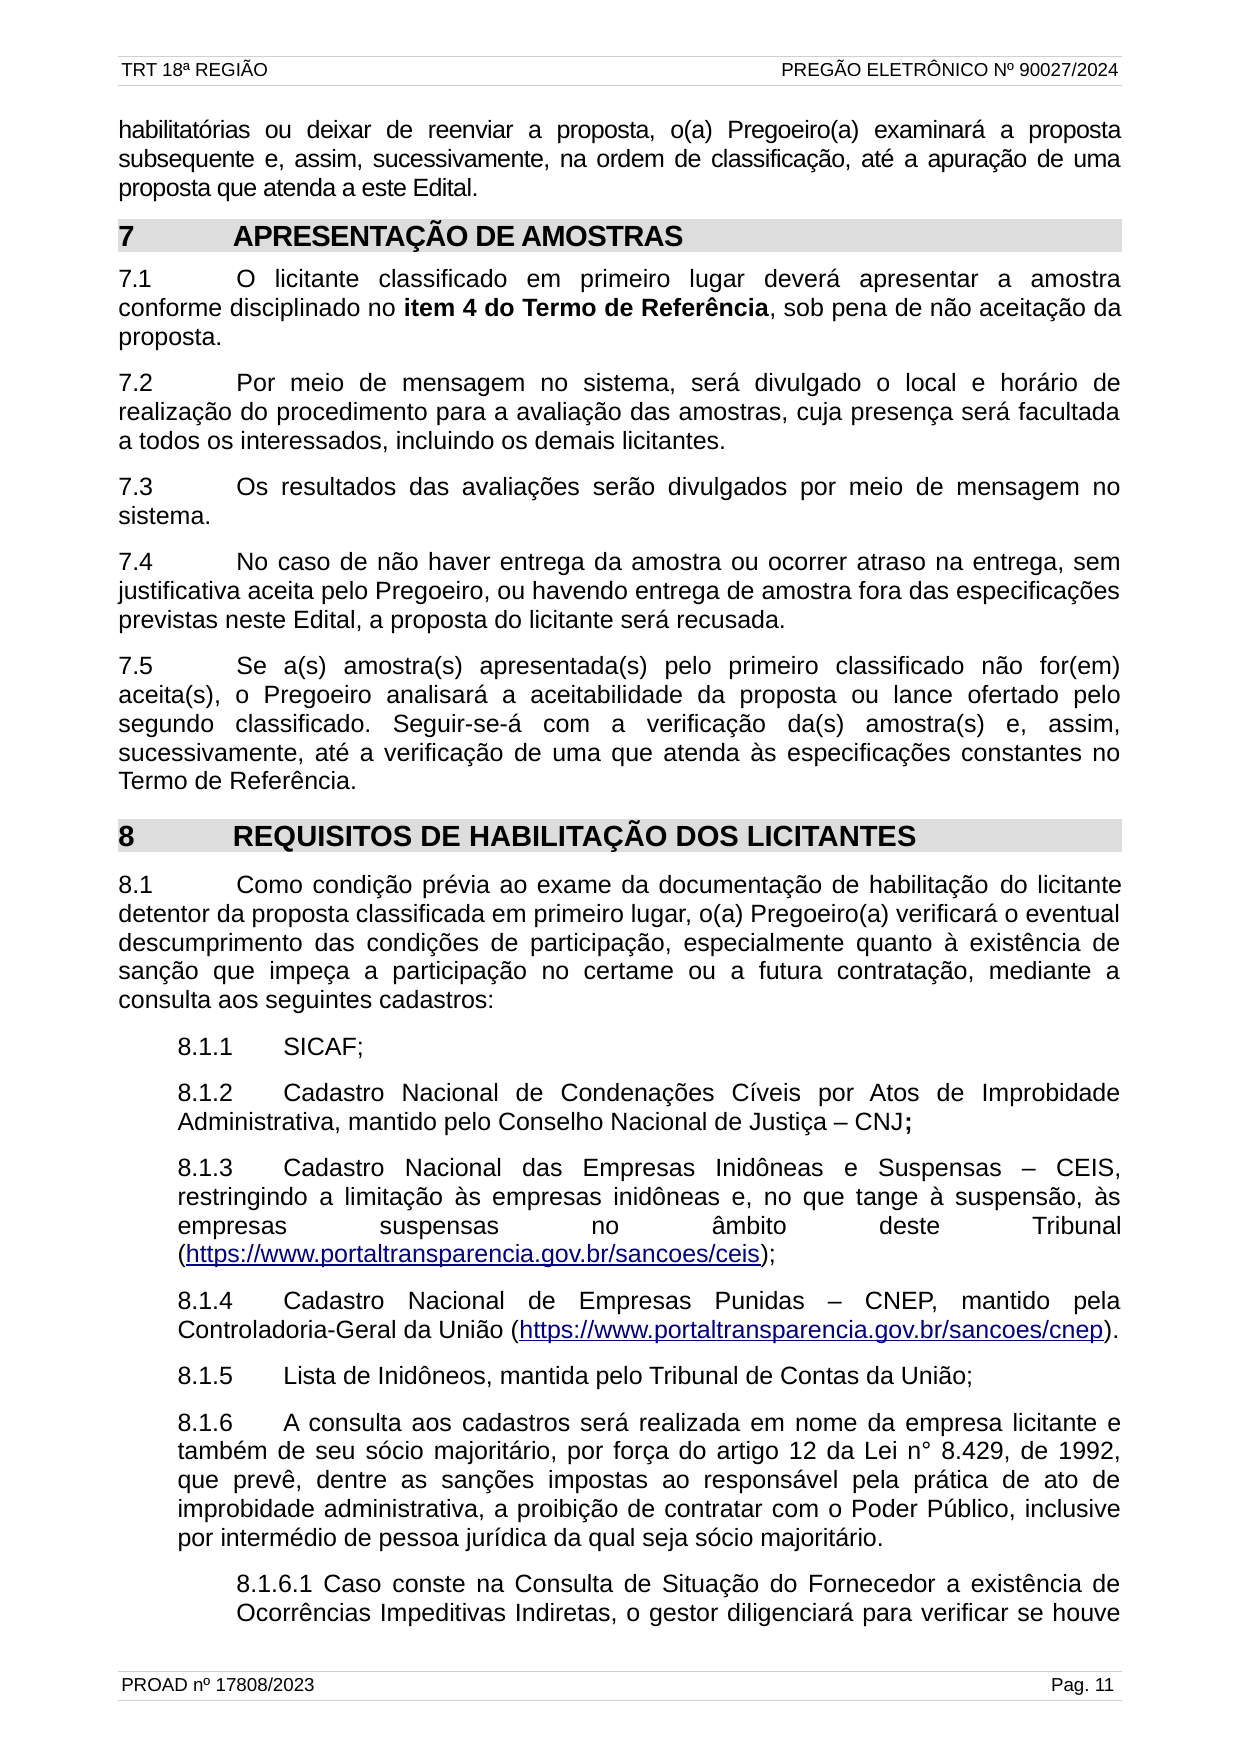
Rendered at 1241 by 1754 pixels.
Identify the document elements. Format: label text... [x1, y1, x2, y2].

text 8.1 Como condição prévia ao exame da documentação de habilitação do licitante detentor da proposta classificada em primeiro lugar, o(a) Pregoeiro(a) verificará o eventual descumprimento das condições de participação, especialmente quanto à existência de sanção que impeça a participação no certame ou a futura contratação, mediante a consulta aos seguintes cadastros: [118, 870, 1122, 1014]
text 8.1.6.1 Caso conste na Consulta de Situação do Fornecedor a existência de Ocorrências Impeditivas Indiretas, o gestor diligenciará para verificar se houve [236, 1569, 1122, 1626]
text habilitatórias ou deixar de reenviar a proposta, o(a) Pregoeiro(a) examinará a proposta subsequente e, assim, sucessivamente, na ordem de classificação, até a apuração de uma proposta que atenda a este Edital. [118, 115, 1122, 201]
text 7.3 Os resultados das avaliações serão divulgados por meio de mensagem no sistema. [118, 472, 1122, 530]
text 7.2 Por meio de mensagem no sistema, será divulgado o local e horário de realização do procedimento para a avaliação das amostras, cuja presença será facultada a todos os interessados, incluindo os demais licitantes. [118, 368, 1122, 454]
text 8.1.3 Cadastro Nacional das Empresas Inidôneas e Suspensas – CEIS, restringindo a limitação às empresas inidôneas e, no que tange à suspensão, às empresas suspensas no âmbito deste Tribunal (https://www.portaltransparencia.gov.br/sancoes/ceis); [177, 1153, 1122, 1268]
text 8.1.4 Cadastro Nacional de Empresas Punidas – CNEP, mantido pela Controladoria-Geral da União (https://www.portaltransparencia.gov.br/sancoes/cnep). [177, 1286, 1122, 1343]
text 7.1 O licitante classificado em primeiro lugar deverá apresentar a amostra conforme disciplinado no item 4 do Termo de Referência, sob pena de não aceitação da proposta. [118, 264, 1122, 351]
text 8 REQUISITOS DE HABILITAÇÃO DOS LICITANTES [118, 819, 1122, 852]
text 8.1.5 Lista de Inidôneos, mantida pelo Tribunal de Contas da União; [177, 1361, 1122, 1390]
text 8.1.6 A consulta aos cadastros será realizada em nome da empresa licitante e também de seu sócio majoritário, por força do artigo 12 da Lei n° 8.429, de 1992, que prevê, dentre as sanções impostas ao responsável pela prática de ato de improbidade administrativa, a proibição de contratar com o Poder Público, inclusive por intermédio de pessoa jurídica da qual seja sócio majoritário. [177, 1407, 1122, 1551]
text 8.1.1 SICAF; [177, 1031, 1122, 1060]
text 7 APRESENTAÇÃO DE AMOSTRAS [118, 219, 1122, 252]
text 8.1.2 Cadastro Nacional de Condenações Cíveis por Atos de Improbidade Administrativa, mantido pelo Conselho Nacional de Justiça – CNJ; [177, 1078, 1122, 1135]
text 7.5 Se a(s) amostra(s) apresentada(s) pelo primeiro classificado não for(em) aceita(s), o Pregoeiro analisará a aceitabilidade da proposta ou lance ofertado pelo segundo classificado. Seguir-se-á com a verificação da(s) amostra(s) e, assim, sucessivamente, até a verificação de uma que atenda às especificações constantes no Termo de Referência. [118, 651, 1122, 795]
text 7.4 No caso de não haver entrega da amostra ou ocorrer atraso na entrega, sem justificativa aceita pelo Pregoeiro, ou havendo entrega de amostra fora das especificações previstas neste Edital, a proposta do licitante será recusada. [118, 547, 1122, 634]
